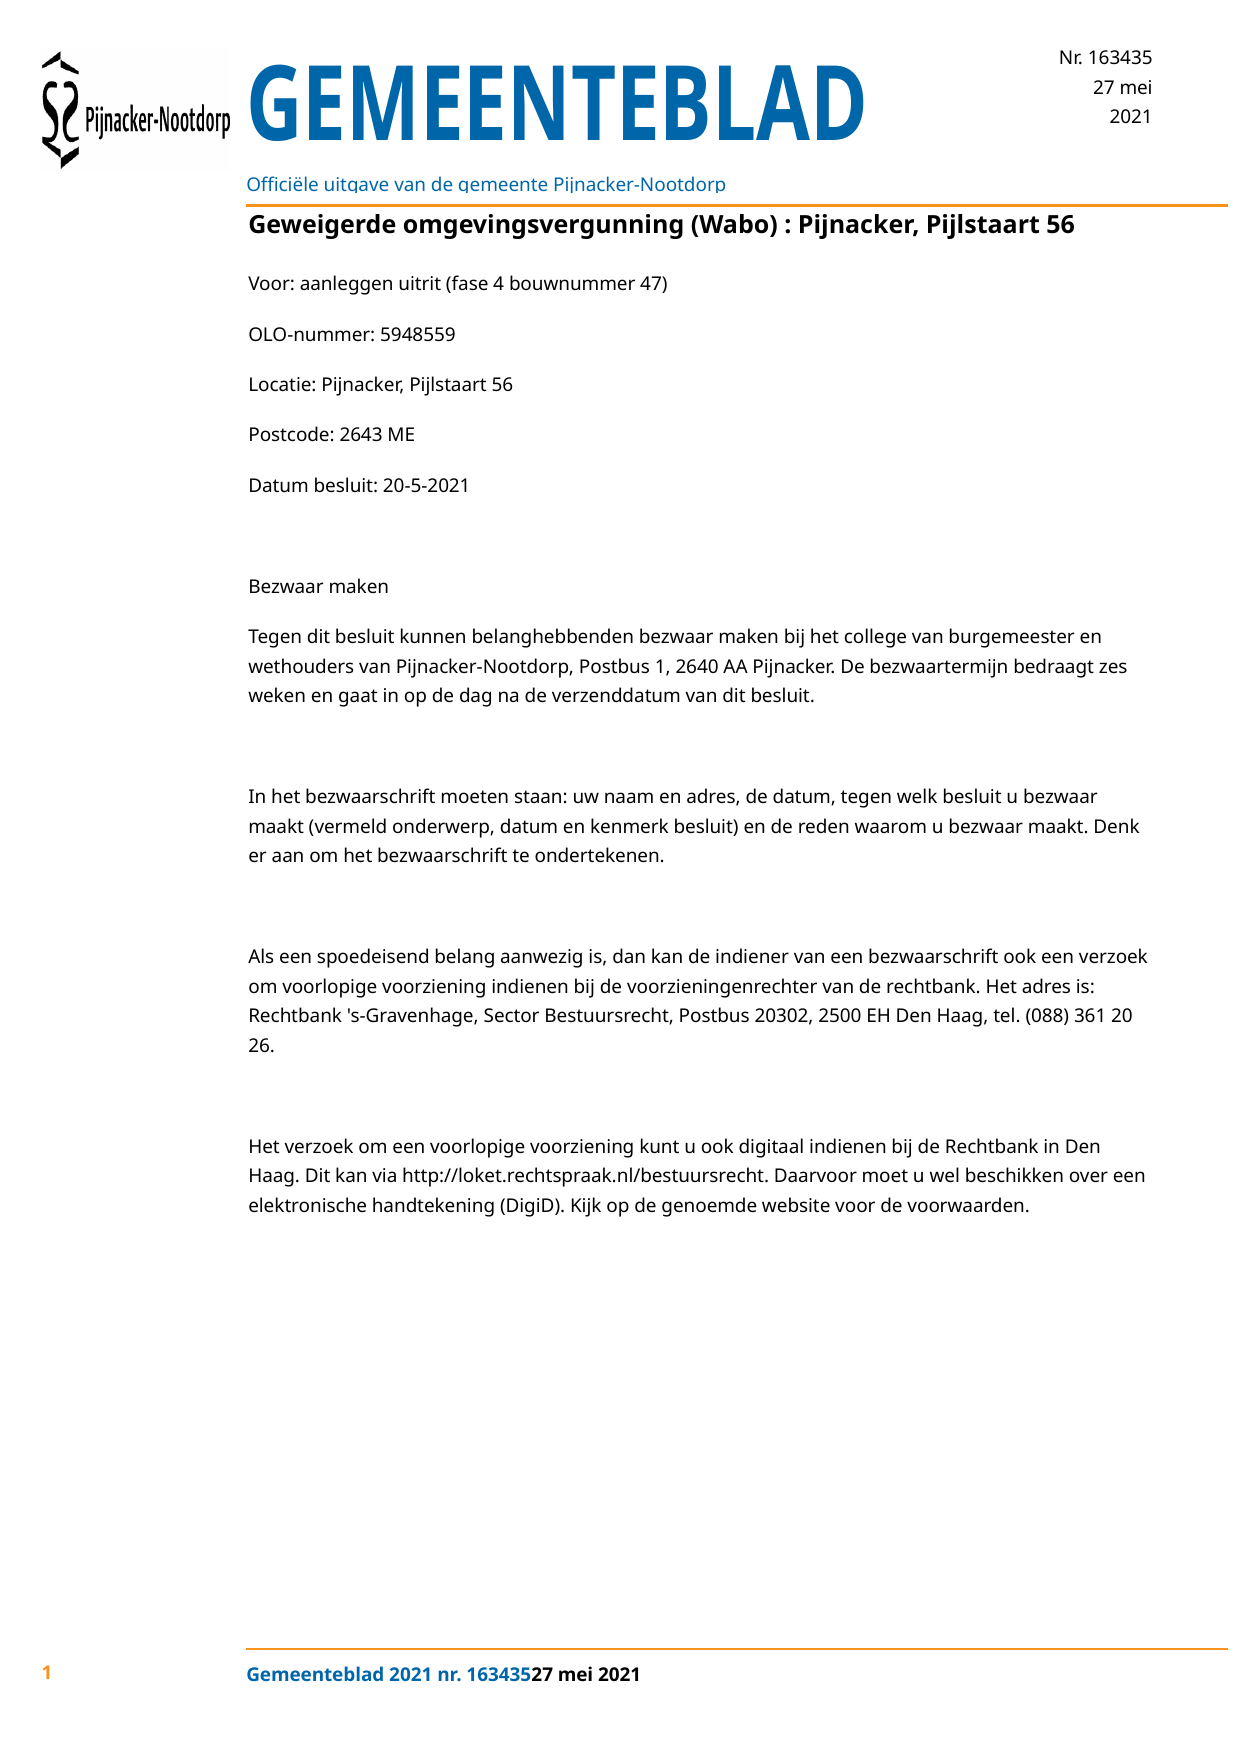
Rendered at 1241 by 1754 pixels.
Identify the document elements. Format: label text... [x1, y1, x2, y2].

text Voor: aanleggen uitrit (fase 4 bouwnummer 47) [248, 270, 1152, 296]
text In het bezwaarschrift moeten staan: uw naam en adres, de datum, tegen welk besluit u bezwaar maakt (vermeld onderwerp, datum en kenmerk besluit) en de reden waarom u bezwaar maakt. Denk er aan om het bezwaarschrift te ondertekenen. [248, 783, 1152, 868]
picture [41, 47, 231, 172]
text Locatie: Pijnacker, Pijlstaart 56 [248, 371, 1152, 397]
text OLO-nummer: 5948559 [248, 321, 1152, 346]
text Datum besluit: 20-5-2021 [248, 472, 1152, 498]
text Postcode: 2643 ME [248, 422, 1152, 447]
text Het verzoek om een voorlopige voorziening kunt u ook digitaal indienen bij de Rechtbank in Den Haag. Dit kan via http://loket.rechtspraak.nl/bestuursrecht. Daarvoor moet u wel beschikken over een elektronische handtekening (DigiD). Kijk op de genoemde website voor de voorwaarden. [248, 1133, 1152, 1218]
text Geweigerde omgevingsvergunning (Wabo) : Pijnacker, Pijlstaart 56 [248, 207, 1152, 241]
text Als een spoedeisend belang aanwezig is, dan kan de indiener van een bezwaarschrift ook een verzoek om voorlopige voorziening indienen bij de voorzieningenrechter van de rechtbank. Het adres is: Rechtbank 's-Gravenhage, Sector Bestuursrecht, Postbus 20302, 2500 EH Den Haag, tel. (088) 361 20 26. [248, 943, 1152, 1058]
text Tegen dit besluit kunnen belanghebbenden bezwaar maken bij het college van burgemeester en wethouders van Pijnacker-Nootdorp, Postbus 1, 2640 AA Pijnacker. De bezwaartermijn bedraagt zes weken en gaat in op de dag na de verzenddatum van dit besluit. [248, 623, 1152, 708]
text Bezwaar maken [248, 573, 1152, 598]
